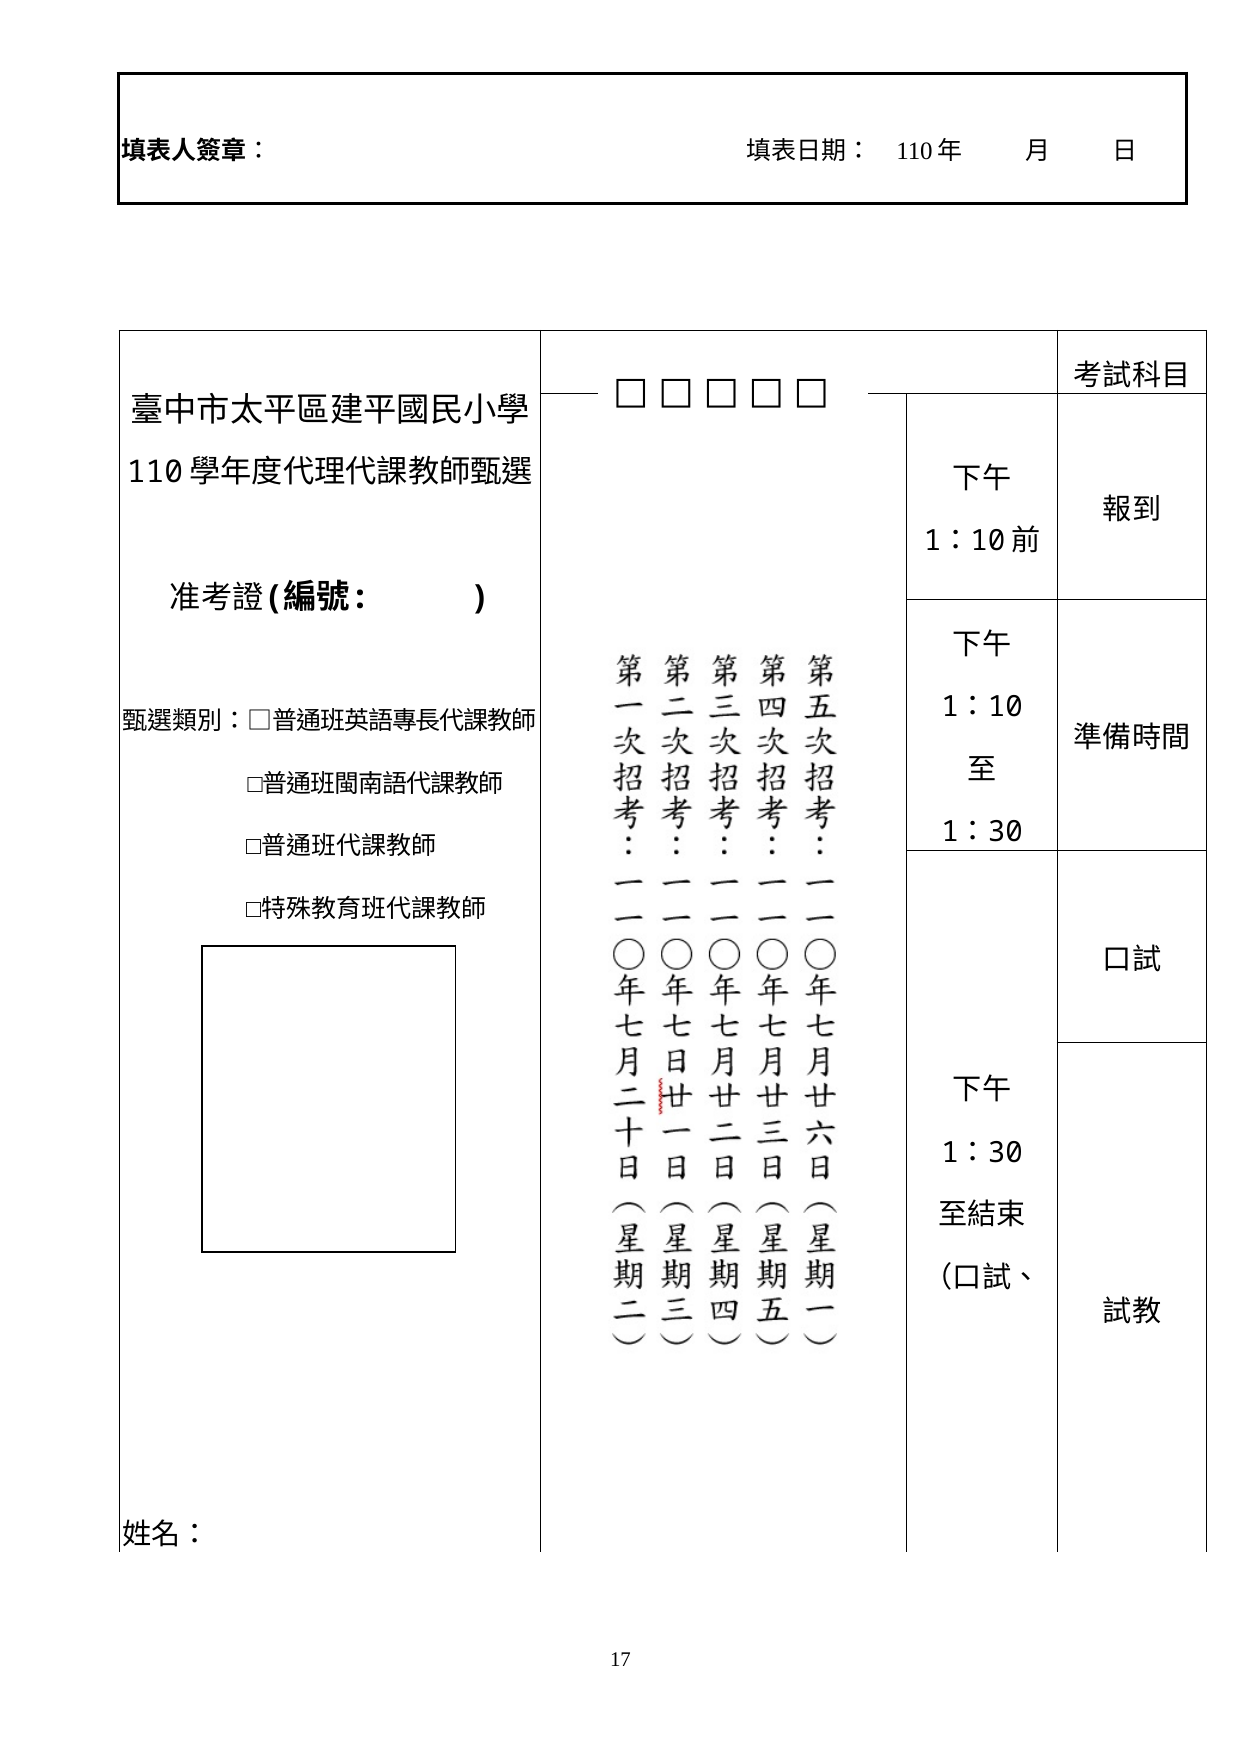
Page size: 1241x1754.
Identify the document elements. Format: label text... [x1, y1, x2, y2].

table_header 考試科目 [1058, 331, 1206, 393]
table_cell [1188, 72, 1205, 202]
table_cell 下午 1：10前 [907, 394, 1057, 599]
table_header 臺中市太平區建平國民小學 110學年度代理代課教師甄選 准考證(編號: ) 甄選類別：□普通班英語專長代課教師 □普通班閩南語代課教師 □普通班代課教師 □特殊教育班代課教師 姓名： [120, 331, 540, 1552]
table_cell [541, 394, 906, 1552]
table_cell 下午 1：30 至結束 （口試、試教交叉進行） [907, 851, 1057, 1552]
table_cell 下午 1：10 至 1：30 [907, 600, 1057, 850]
table_cell 準備時間 [1058, 600, 1206, 850]
table_cell 試教 [1058, 1043, 1206, 1552]
table_cell 口試 [1058, 851, 1206, 1042]
table_cell 報到 [1058, 394, 1206, 599]
table_header 考試時間 [541, 331, 1057, 449]
table_cell 填表人簽章： 填表日期： 110年 月 日 [120, 75, 1185, 202]
